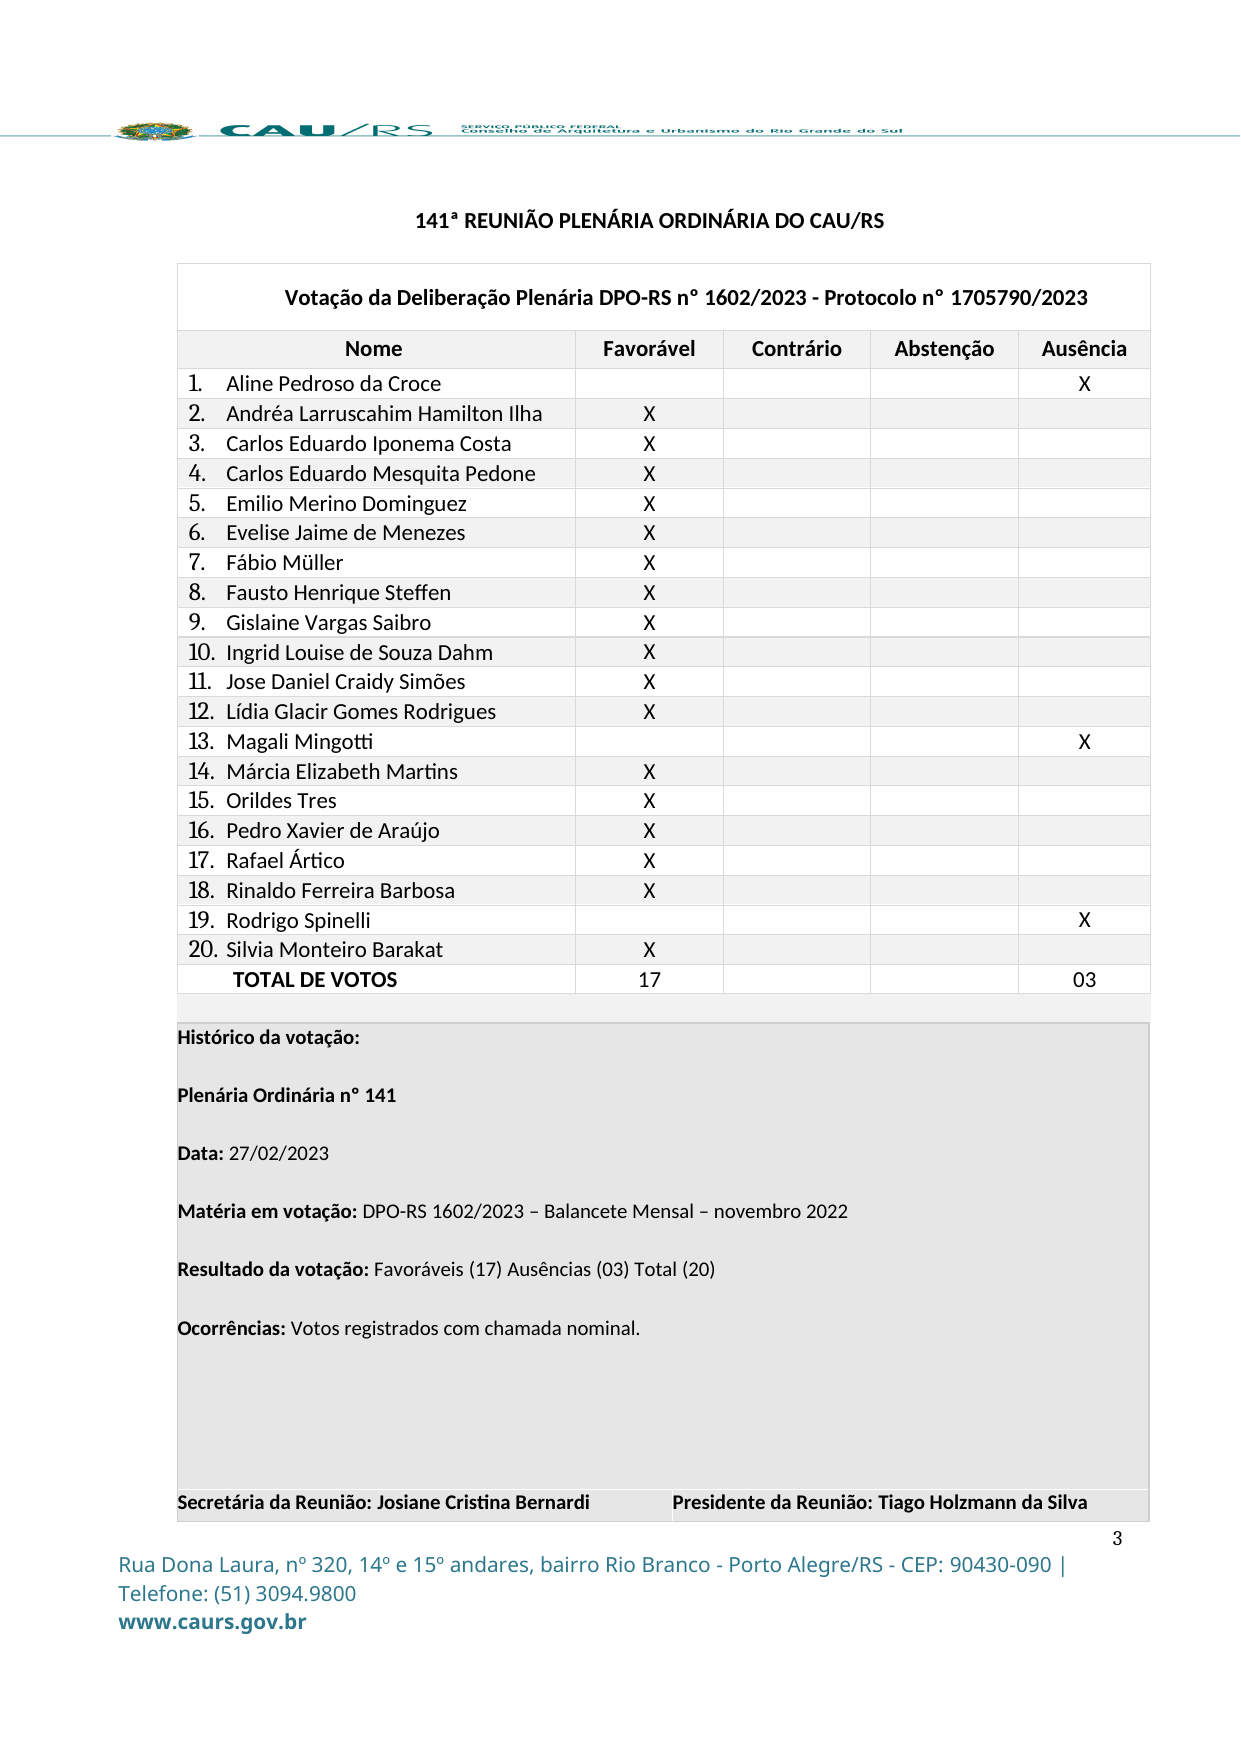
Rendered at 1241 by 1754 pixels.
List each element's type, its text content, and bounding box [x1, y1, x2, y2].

table_cell Contrário [724, 331, 870, 368]
table_cell [871, 399, 1018, 428]
table_cell X [576, 459, 723, 487]
table_cell [724, 548, 870, 577]
table_cell [1019, 548, 1150, 577]
table_cell Abstenção [871, 331, 1018, 368]
table_cell Fausto Henrique Steffen [178, 578, 575, 607]
table_cell X [576, 638, 723, 666]
table_cell Gislaine Vargas Saibro [178, 608, 575, 636]
table_cell [1019, 697, 1150, 726]
table_cell [1019, 846, 1150, 875]
table_cell [871, 876, 1018, 904]
table_cell [724, 489, 870, 517]
table_cell [724, 965, 870, 993]
table_cell [871, 697, 1018, 726]
table_cell X [576, 935, 723, 964]
table_cell Ocorrências: Votos registrados com chamada nominal. [178, 1315, 1148, 1489]
table_cell X [576, 399, 723, 428]
table_cell Rodrigo Spinelli [178, 906, 575, 934]
table_cell [724, 727, 870, 756]
table_cell X [576, 667, 723, 696]
table_cell [1019, 399, 1150, 428]
table_cell [724, 608, 870, 636]
table_cell Márcia Elizabeth Martins [178, 757, 575, 785]
table_cell [871, 369, 1018, 398]
table_cell [1019, 489, 1150, 517]
table_cell Ingrid Louise de Souza Dahm [178, 638, 575, 666]
table_cell [1019, 518, 1150, 547]
table_cell [1019, 638, 1150, 666]
table_cell X [576, 757, 723, 785]
table_cell [871, 548, 1018, 577]
table_cell [1019, 667, 1150, 696]
table_cell Carlos Eduardo Mesquita Pedone [178, 459, 575, 487]
table_cell Orildes Tres [178, 786, 575, 815]
table_cell Pedro Xavier de Araújo [178, 816, 575, 845]
table_cell Secretária da Reunião: Josiane Cristina Bernardi [178, 1490, 672, 1521]
table_cell Data: 27/02/2023 Matéria em votação: DPO-RS 1602/2023 – Balancete Mensal – novembro 2022 [178, 1140, 1148, 1257]
table_cell [724, 846, 870, 875]
table_cell [724, 578, 870, 607]
table_cell [177, 994, 723, 1022]
table_cell [724, 786, 870, 815]
table_cell Lídia Glacir Gomes Rodrigues [178, 697, 575, 726]
table_cell 03 [1019, 965, 1150, 993]
table_cell [1019, 578, 1150, 607]
table_cell [724, 816, 870, 845]
table_cell Jose Daniel Craidy Simões [178, 667, 575, 696]
table_cell X [576, 816, 723, 845]
table_cell [723, 994, 871, 1022]
table_cell [871, 786, 1018, 815]
table_cell [576, 727, 723, 756]
table_cell [871, 757, 1018, 785]
table_cell X [576, 518, 723, 547]
table_cell [871, 459, 1018, 487]
table_cell [1019, 786, 1150, 815]
table_cell X [576, 429, 723, 458]
table_cell Carlos Eduardo Iponema Costa [178, 429, 575, 458]
table_cell [871, 727, 1018, 756]
table_cell [871, 816, 1018, 845]
table_cell [724, 459, 870, 487]
table_cell [724, 906, 870, 934]
table_cell Plenária Ordinária nº 141 [178, 1082, 1148, 1140]
table_cell Rinaldo Ferreira Barbosa [178, 876, 575, 904]
table_cell TOTAL DE VOTOS [178, 965, 575, 993]
table_cell [871, 935, 1018, 964]
table_cell [1019, 459, 1150, 487]
table_header Votação da Deliberação Plenária DPO-RS nº 1602/2023 - Protocolo nº 1705790/2023 [178, 268, 1150, 330]
table_cell [724, 697, 870, 726]
table_cell [871, 638, 1018, 666]
table_cell Favorável [576, 331, 723, 368]
table_cell X [576, 846, 723, 875]
table_cell Aline Pedroso da Croce [178, 369, 575, 398]
table_cell Fábio Müller [178, 548, 575, 577]
table_cell [871, 489, 1018, 517]
table_cell [724, 876, 870, 904]
table_cell [1019, 816, 1150, 845]
table_cell Magali Mingotti [178, 727, 575, 756]
table_cell [871, 906, 1018, 934]
table_cell [724, 667, 870, 696]
table_cell X [576, 608, 723, 636]
table_header Histórico da votação: [178, 1024, 1148, 1082]
table_cell [1018, 994, 1151, 1022]
table_cell X [1019, 369, 1150, 398]
table_cell [576, 369, 723, 398]
table_cell [871, 518, 1018, 547]
table_cell [724, 399, 870, 428]
table_cell Ausência [1019, 331, 1150, 368]
table_cell X [576, 548, 723, 577]
table_cell X [576, 489, 723, 517]
table_cell [724, 638, 870, 666]
table_cell X [1019, 906, 1150, 934]
table_cell [871, 429, 1018, 458]
table_cell [724, 518, 870, 547]
table_cell [576, 906, 723, 934]
table_cell [871, 578, 1018, 607]
table_cell X [576, 697, 723, 726]
table_cell [724, 429, 870, 458]
table_cell Presidente da Reunião: Tiago Holzmann da Silva [673, 1490, 1148, 1521]
table_cell [724, 369, 870, 398]
table_cell Emilio Merino Dominguez [178, 489, 575, 517]
table_cell X [576, 876, 723, 904]
table_cell Nome [178, 331, 575, 368]
table_cell [871, 608, 1018, 636]
table_cell [871, 667, 1018, 696]
table_cell [871, 965, 1018, 993]
table_cell [1019, 608, 1150, 636]
table_cell Silvia Monteiro Barakat [178, 935, 575, 964]
table_cell [1019, 876, 1150, 904]
table_cell [724, 757, 870, 785]
table_cell X [576, 786, 723, 815]
table_cell [1019, 757, 1150, 785]
table_cell [1019, 935, 1150, 964]
table_cell Evelise Jaime de Menezes [178, 518, 575, 547]
table_cell Rafael Ártico [178, 846, 575, 875]
table_cell X [576, 578, 723, 607]
table_cell Resultado da votação: Favoráveis (17) Ausências (03) Total (20) [178, 1257, 1148, 1315]
table_cell 17 [576, 965, 723, 993]
table_cell [724, 935, 870, 964]
table_cell [871, 994, 1018, 1022]
table_cell [871, 846, 1018, 875]
table_cell X [1019, 727, 1150, 756]
table_cell [1019, 429, 1150, 458]
table_cell Andréa Larruscahim Hamilton Ilha [178, 399, 575, 428]
